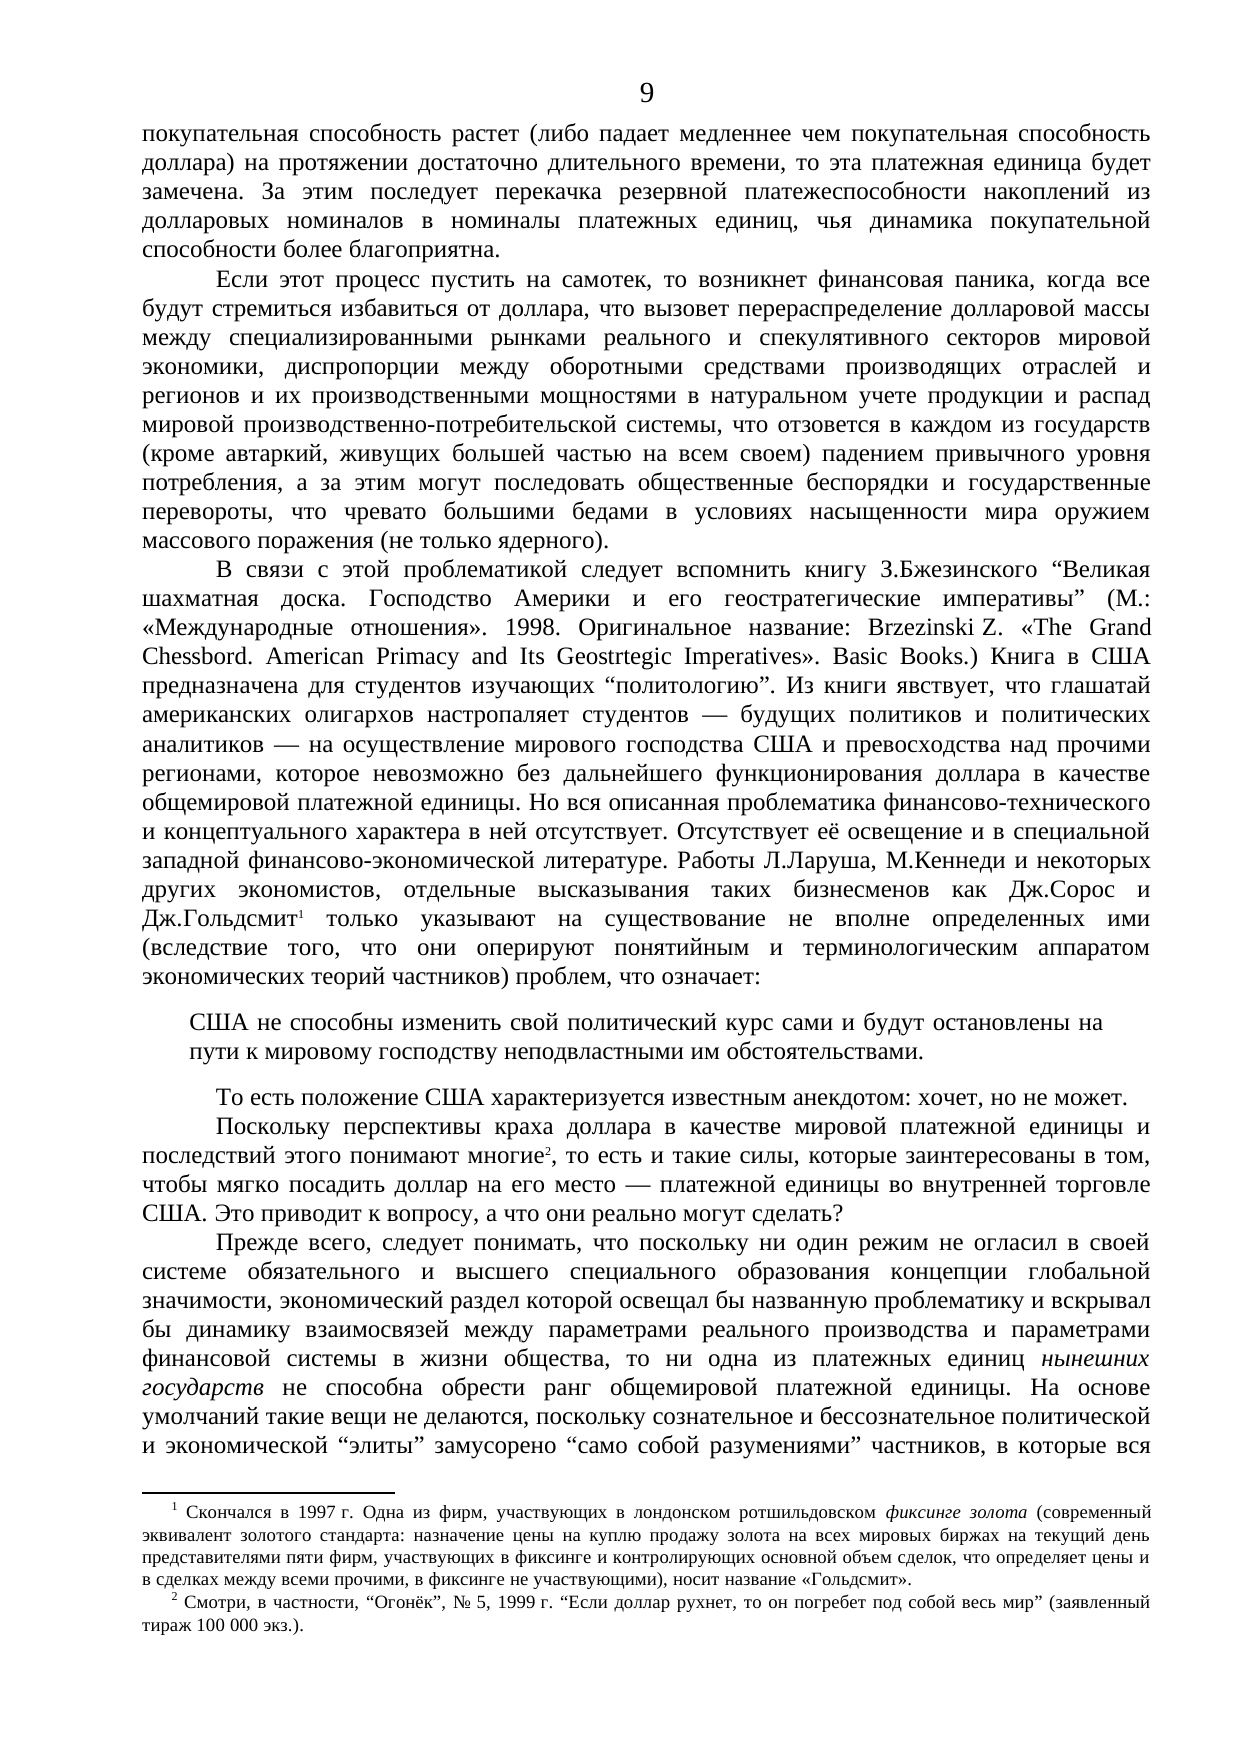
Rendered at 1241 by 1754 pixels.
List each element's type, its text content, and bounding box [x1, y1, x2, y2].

text покупательная способность растет (либо падает медленнее чем покупательная способность доллара) на протяжении достаточно длительного времени, то эта платежная единица будет замечена. За этим последует перекачка резервной платежеспособности накоплений из долларовых номиналов в номиналы платежных единиц, чья динамика покупательной способности более благоприятна. [142, 118, 1152, 263]
text Скончался в 1997 г. Одна из фирм, участвующих в лондонском ротшильдовском фиксинге золота (современный эквивалент золотого стандарта: назначение цены на куплю продажу золота на всех мировых биржах на текущий день представителями пяти фирм, участвующих в фиксинге и контролирующих основной объем сделок, что определяет цены и в сделках между всеми прочими, в фиксинге не участвующими), носит название «Гольдсмит». [142, 1499, 1152, 1589]
text Поскольку перспективы краха доллара в качестве мировой платежной единицы и последствий этого понимают многие, то есть и такие силы, которые заинтересованы в том, чтобы мягко посадить доллар на его место — платежной единицы во внутренней торговле США. Это приводит к вопросу, а что они реально могут сделать? [142, 1111, 1152, 1227]
text Смотри, в частности, “Огонёк”, № 5, 1999 г. “Если доллар рухнет, то он погребет под собой весь мир” (заявленный тираж 100 000 экз.). [142, 1589, 1152, 1635]
text Если этот процесс пустить на самотек, то возникнет финансовая паника, когда все будут стремиться избавиться от доллара, что вызовет перераспределение долларовой массы между специализированными рынками реального и спекулятивного секторов мировой экономики, диспропорции между оборотными средствами производящих отраслей и регионов и их производственными мощностями в натуральном учете продукции и распад мировой производственно-потребительской системы, что отзовется в каждом из государств (кроме автаркий, живущих большей частью на всем своем) падением привычного уровня потребления, а за этим могут последовать общественные беспорядки и государственные перевороты, что чревато большими бедами в условиях насыщенности мира оружием массового поражения (не только ядерного). [142, 263, 1152, 554]
text Прежде всего, следует понимать, что поскольку ни один режим не огласил в своей системе обязательного и высшего специального образования концепции глобальной значимости, экономический раздел которой освещал бы названную проблематику и вскрывал бы динамику взаимосвязей между параметрами реального производства и параметрами финансовой системы в жизни общества, то ни одна из платежных единиц нынешних государств не способна обрести ранг общемировой платежной единицы. На основе умолчаний такие вещи не делаются, поскольку сознательное и бессознательное политической и экономической “элиты” замусорено “само собой разумениями” частников, в которые вся [142, 1227, 1152, 1459]
text США не способны изменить свой политический курс сами и будут остановлены на пути к мировому господству неподвластными им обстоятельствами. [189, 1007, 1104, 1065]
text То есть положение США характеризуется известным анекдотом: хочет, но не может. [142, 1081, 1152, 1111]
text В связи с этой проблематикой следует вспомнить книгу З.Бжезинского “Великая шахматная доска. Господство Америки и его геостратегические императивы” (М.: «Междуна­род­ные отношения». 1998. Оригинальное название: Brzezinski Z. «The Grand Chessbord. American Primacy and Its Geostrtegic Imperatives». Basic Books.) Книга в США предназначена для студентов изучающих “политологию”. Из книги явствует, что глашатай американских олигархов настропаляет студентов — будущих политиков и политических аналитиков — на осуществление мирового господства США и превосходства над прочими регионами, которое невозможно без дальнейшего функционирования доллара в качестве общемировой платежной единицы. Но вся описанная проблематика финансово-технического и концептуального характера в ней отсутствует. Отсутствует её освещение и в специальной западной финансово-экономической литературе. Работы Л.Ларуша, М.Кеннеди и некоторых других экономистов, отдельные высказывания таких бизнесменов как Дж.Сорос и Дж.Гольдсмит только указывают на существование не вполне определенных ими (вследствие того, что они оперируют понятийным и терминологическим аппаратом экономических теорий частников) проблем, что означает: [142, 554, 1152, 990]
